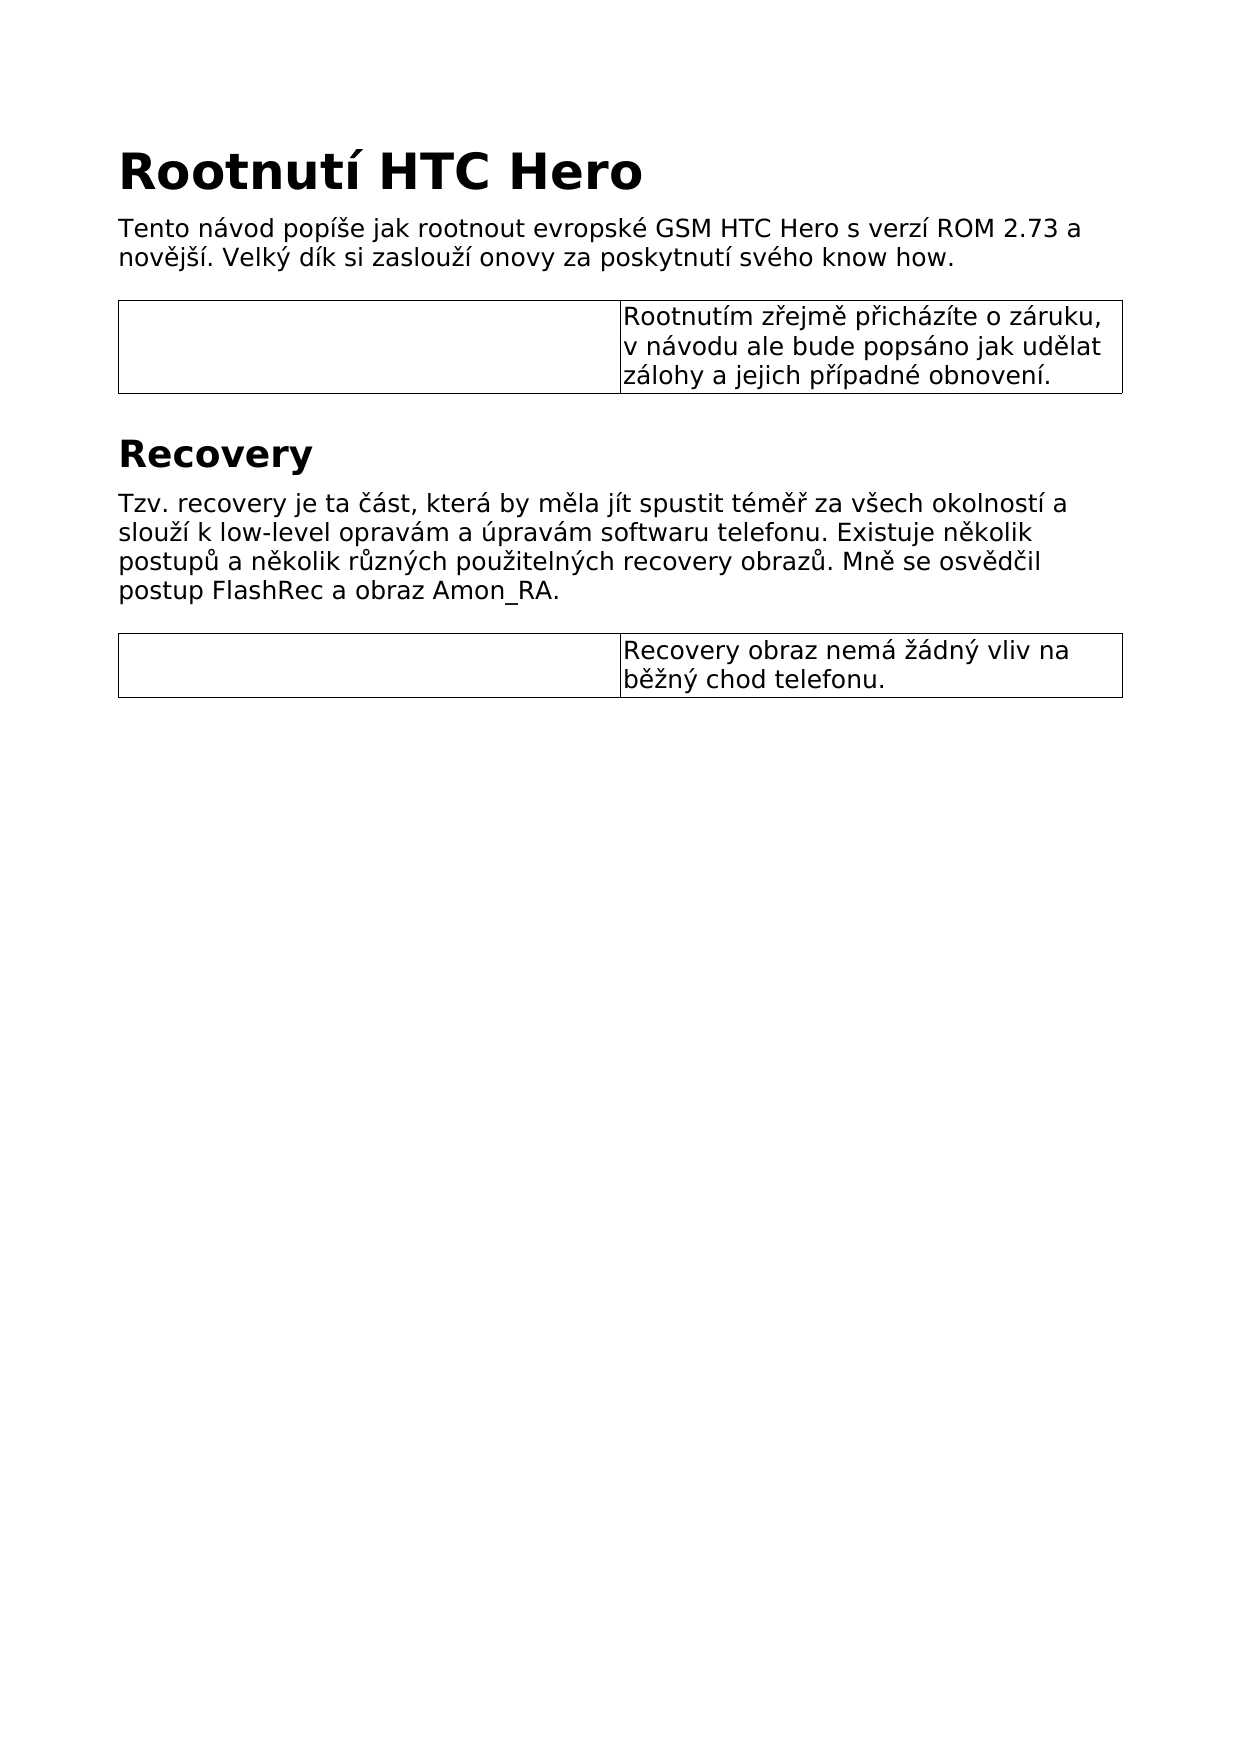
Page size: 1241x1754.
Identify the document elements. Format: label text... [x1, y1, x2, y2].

table_header Recovery obraz nemá žádný vliv na běžný chod telefonu. [621, 634, 1122, 697]
text Tzv. recovery je ta část, která by měla jít spustit téměř za všech okolností a slouží k low-level opravám a úpravám softwaru telefonu. Existuje několik postupů a několik různých použitelných recovery obrazů. Mně se osvědčil postup FlashRec a obraz Amon_RA. [118, 489, 1122, 606]
table_header Rootnutím zřejmě přicházíte o záruku, v návodu ale bude popsáno jak udělat zálohy a jejich případné obnovení. [621, 301, 1122, 393]
text Tento návod popíše jak rootnout evropské GSM HTC Hero s verzí ROM 2.73 a novější. Velký dík si zaslouží onovy za poskytnutí svého know how. [118, 214, 1122, 272]
table_header [119, 634, 620, 697]
subtitle Rootnutí HTC Hero [118, 143, 1122, 201]
table_header [119, 301, 620, 393]
subtitle Recovery [118, 433, 1122, 476]
